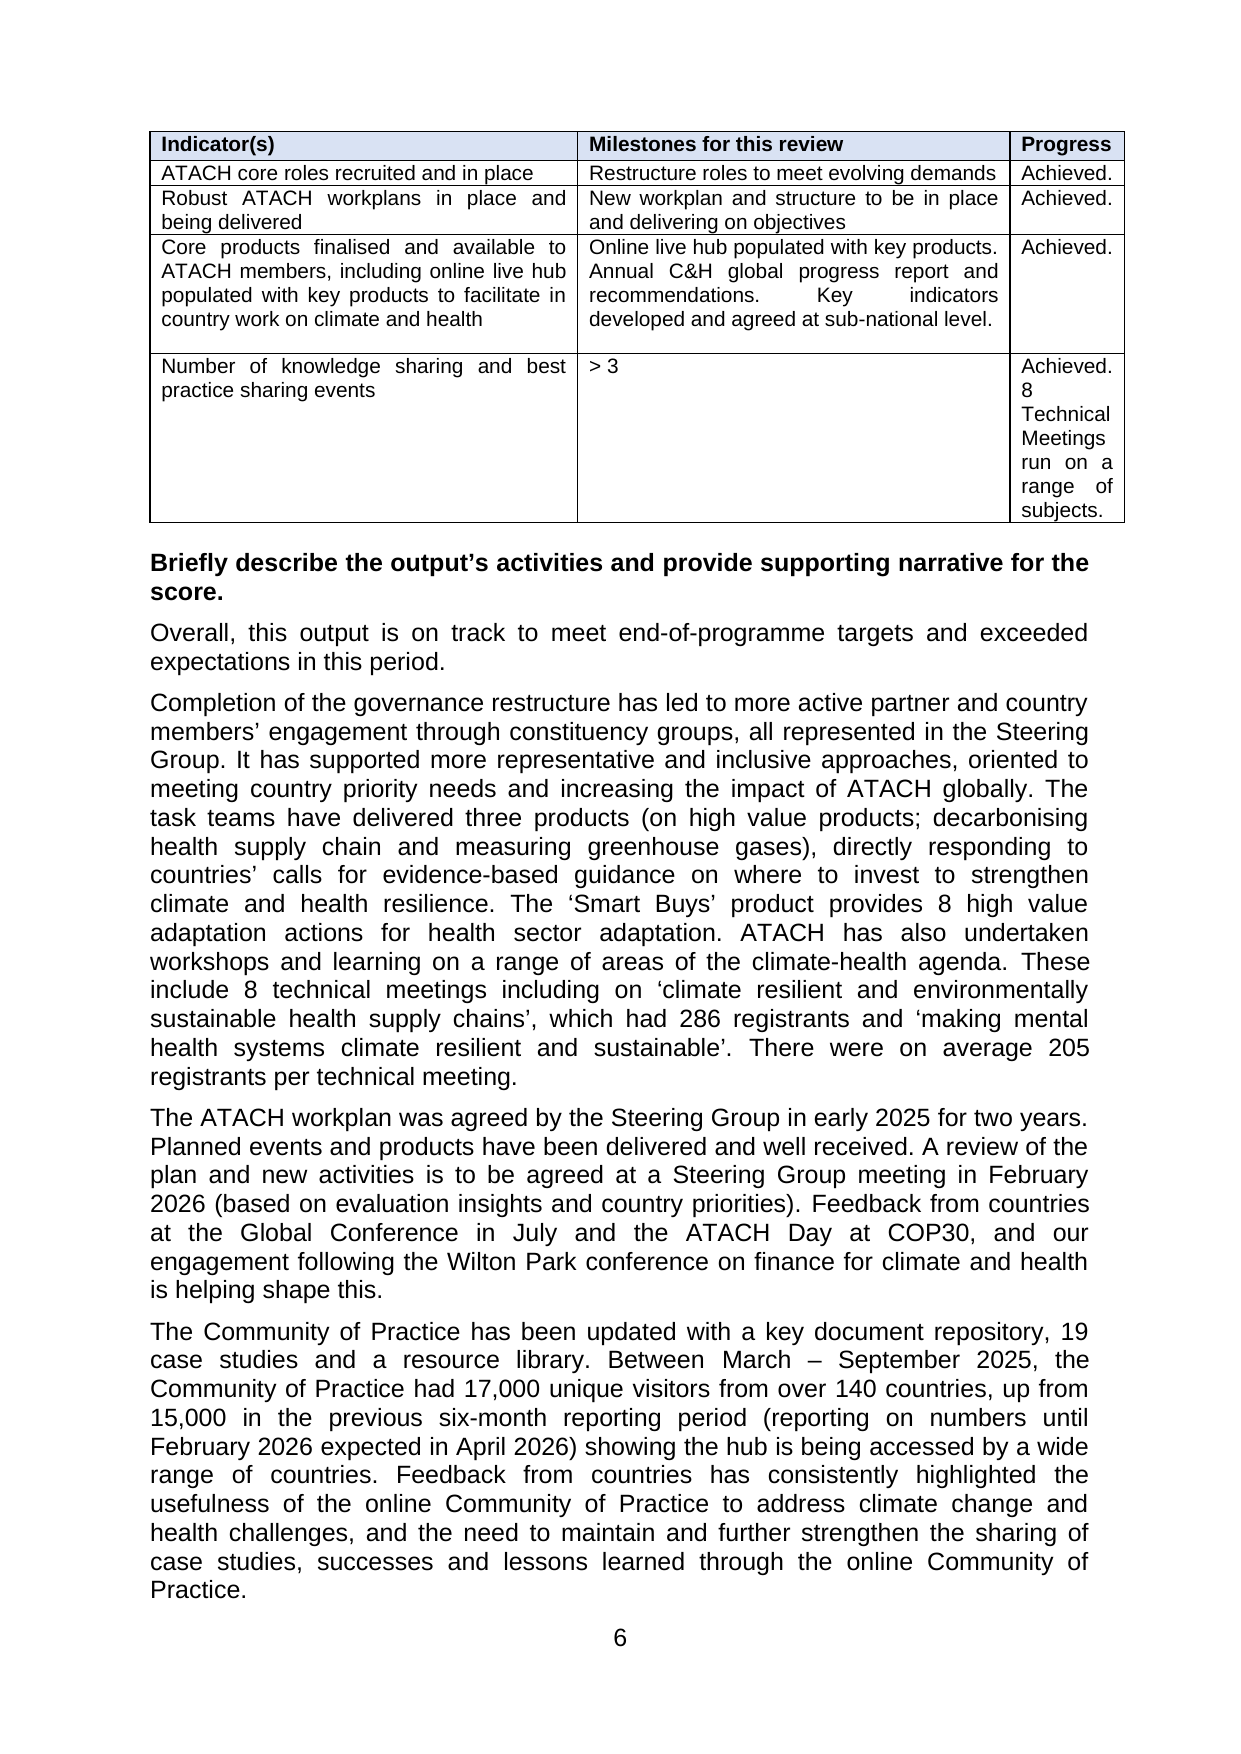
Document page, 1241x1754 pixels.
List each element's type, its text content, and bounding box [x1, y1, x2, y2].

table_cell New workplan and structure to be in place and delivering on objectives [578, 186, 1009, 234]
table_cell Number of knowledge sharing and best practice sharing events [151, 354, 577, 522]
table_cell ATACH core roles recruited and in place [151, 161, 577, 185]
text Completion of the governance restructure has led to more active partner and country members’ engagement through constituency groups, all represented in the Steering Group. It has supported more representative and inclusive approaches, oriented to meeting country priority needs and increasing the impact of ATACH globally. The task teams have delivered three products (on high value products; decarbonising health supply chain and measuring greenhouse gases), directly responding to countries’ calls for evidence-based guidance on where to invest to strengthen climate and health resilience. The ‘Smart Buys’ product provides 8 high value adaptation actions for health sector adaptation. ATACH has also undertaken workshops and learning on a range of areas of the climate-health agenda. These include 8 technical meetings including on ‘climate resilient and environmentally sustainable health supply chains’, which had 286 registrants and ‘making mental health systems climate resilient and sustainable’. There were on average 205 registrants per technical meeting. [150, 688, 1090, 1090]
table_cell Achieved. [1011, 235, 1124, 353]
text The ATACH workplan was agreed by the Steering Group in early 2025 for two years. Planned events and products have been delivered and well received. A review of the plan and new activities is to be agreed at a Steering Group meeting in February 2026 (based on evaluation insights and country priorities). Feedback from countries at the Global Conference in July and the ATACH Day at COP30, and our engagement following the Wilton Park conference on finance for climate and health is helping shape this. [150, 1103, 1090, 1304]
table_header Indicator(s) [151, 132, 577, 160]
table_cell Achieved. 8 Technical Meetings run on a range of subjects. [1011, 354, 1124, 522]
text The Community of Practice has been updated with a key document repository, 19 case studies and a resource library. Between March – September 2025, the Community of Practice had 17,000 unique visitors from over 140 countries, up from 15,000 in the previous six-month reporting period (reporting on numbers until February 2026 expected in April 2026) showing the hub is being accessed by a wide range of countries. Feedback from countries has consistently highlighted the usefulness of the online Community of Practice to address climate change and health challenges, and the need to maintain and further strengthen the sharing of case studies, successes and lessons learned through the online Community of Practice. [150, 1317, 1090, 1604]
table_cell Robust ATACH workplans in place and being delivered [151, 186, 577, 234]
table_header Milestones for this review [578, 132, 1009, 160]
text Briefly describe the output’s activities and provide supporting narrative for the score. [150, 548, 1090, 605]
table_cell Restructure roles to meet evolving demands [578, 161, 1009, 185]
table_cell Core products finalised and available to ATACH members, including online live hub populated with key products to facilitate in country work on climate and health [151, 235, 577, 353]
table_cell Achieved. [1011, 186, 1124, 234]
text Overall, this output is on track to meet end-of-programme targets and exceeded expectations in this period. [150, 618, 1090, 675]
table_cell > 3 [578, 354, 1009, 522]
table_cell Online live hub populated with key products. Annual C&H global progress report and recommendations. Key indicators developed and agreed at sub-national level. [578, 235, 1009, 353]
table_cell Achieved. [1011, 161, 1124, 185]
table_header Progress [1011, 132, 1124, 160]
